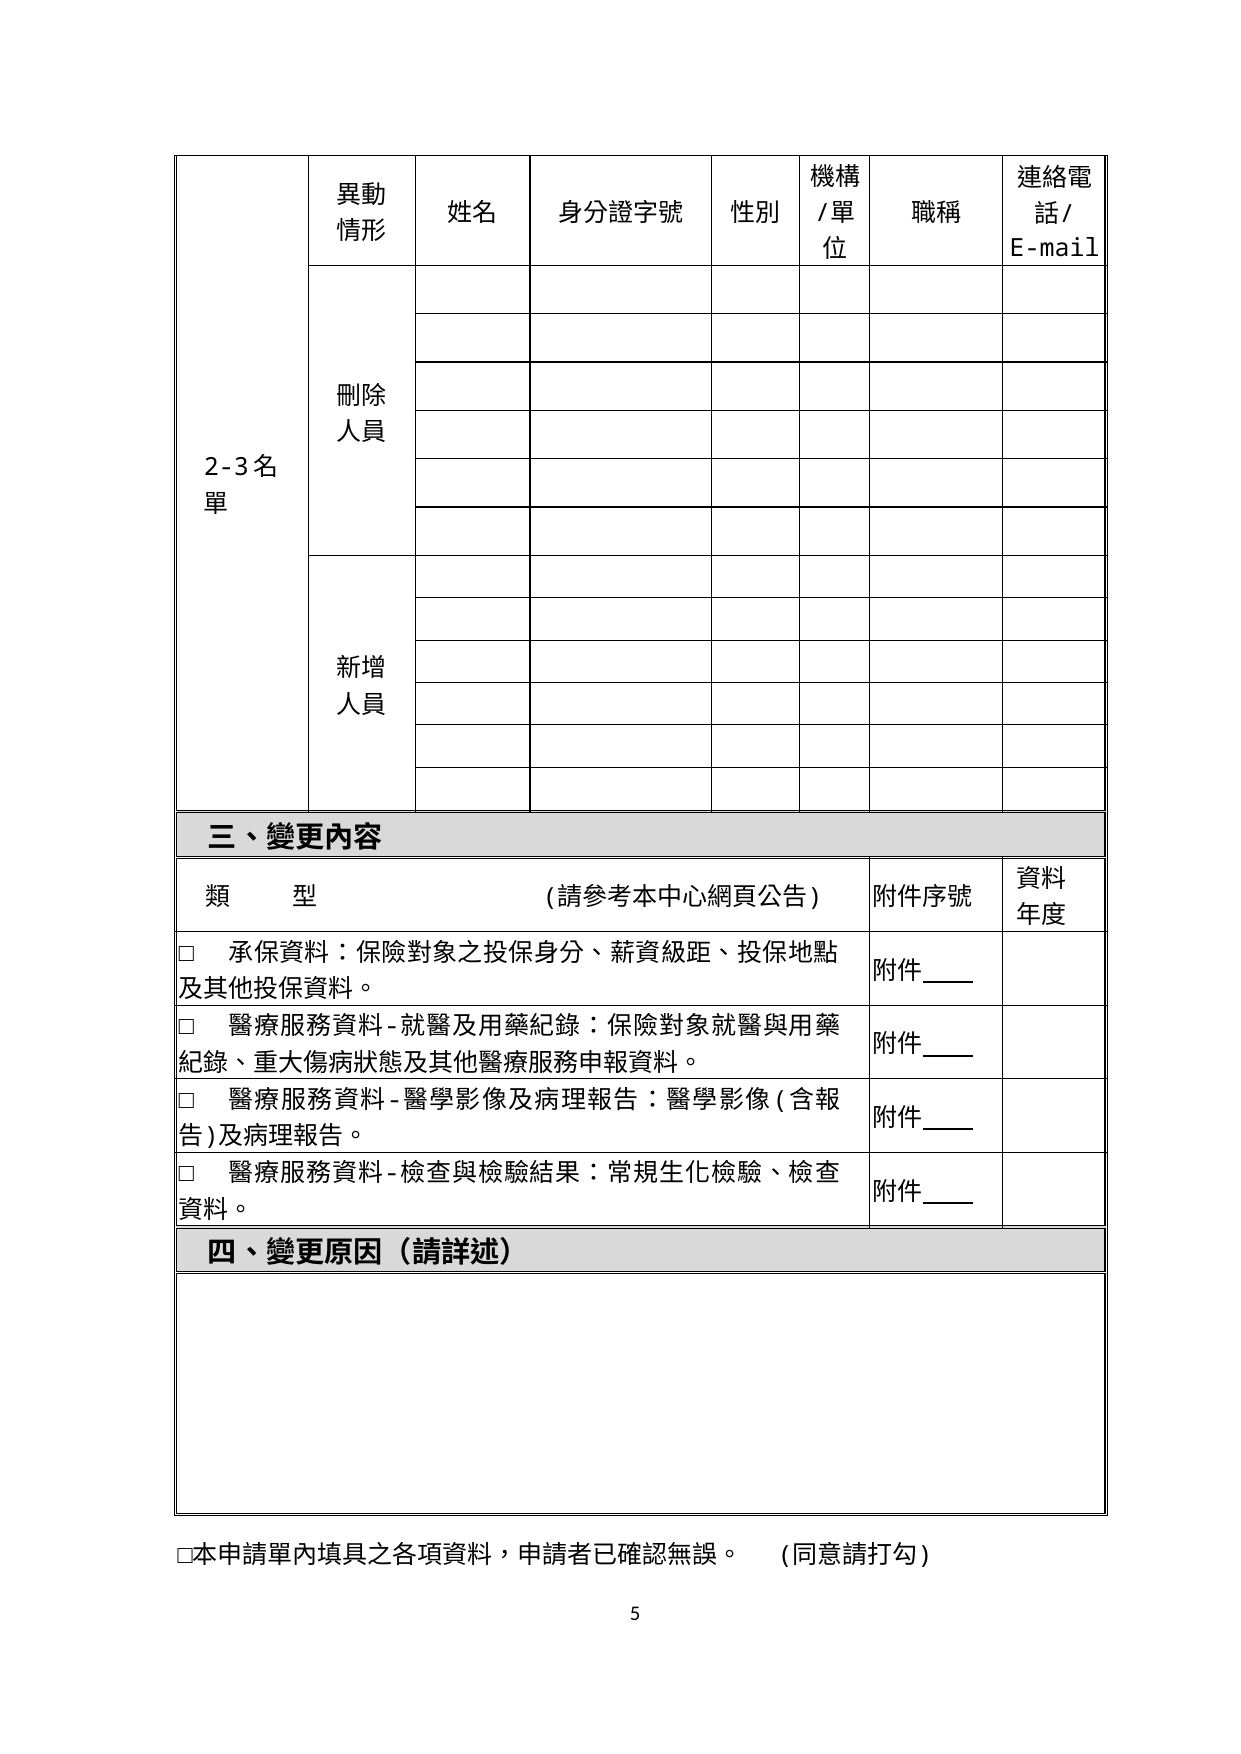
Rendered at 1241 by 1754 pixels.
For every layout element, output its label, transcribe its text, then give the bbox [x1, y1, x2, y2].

table_cell 附件 [870, 1079, 1002, 1152]
table_cell [870, 363, 1002, 410]
table_cell 職稱 [870, 156, 1002, 265]
table_cell [712, 598, 799, 639]
table_cell 2-3名單 [177, 156, 308, 810]
table_cell [800, 768, 869, 810]
table_cell 姓名 [416, 156, 529, 265]
table_cell [712, 508, 799, 555]
table_cell 三、變更內容 [177, 813, 1104, 856]
table_cell 異動情形 [309, 156, 415, 265]
table_cell [1003, 1153, 1104, 1225]
table_cell [177, 1274, 1104, 1512]
table_cell [416, 556, 529, 597]
table_cell [531, 641, 711, 682]
table_cell [870, 266, 1002, 313]
table_cell [416, 768, 529, 810]
table_cell [531, 508, 711, 555]
table_cell [531, 556, 711, 597]
table_cell [1003, 598, 1104, 639]
table_cell [800, 459, 869, 506]
table_cell [870, 683, 1002, 724]
table_cell 機構/單位 [800, 156, 869, 265]
table_cell [712, 314, 799, 361]
table_cell [712, 683, 799, 724]
table_cell [800, 508, 869, 555]
table_cell [416, 641, 529, 682]
table_cell [416, 508, 529, 555]
table_cell 類 型 (請參考本中心網頁公告) [177, 859, 869, 931]
table_cell [531, 266, 711, 313]
table_cell [531, 411, 711, 458]
table_cell [416, 459, 529, 506]
table_cell [870, 641, 1002, 682]
table_cell 醫療服務資料-就醫及用藥紀錄：保險對象就醫與用藥紀錄、重大傷病狀態及其他醫療服務申報資料。 [177, 1006, 869, 1078]
table_cell [416, 314, 529, 361]
table_cell [1003, 266, 1104, 313]
table_cell [870, 768, 1002, 810]
table_cell 刪除人員 [309, 266, 415, 555]
table_cell [870, 459, 1002, 506]
table_cell [712, 641, 799, 682]
table_cell [416, 725, 529, 767]
table_cell 連絡電話/ E-mail [1003, 156, 1104, 265]
table_cell [712, 725, 799, 767]
text □本申請單內填具之各項資料，申請者已確認無誤。 (同意請打勾) [177, 1534, 1092, 1571]
table_cell [712, 556, 799, 597]
table_cell 資料年度 [1003, 859, 1104, 931]
table_cell [800, 598, 869, 639]
table_cell [870, 411, 1002, 458]
table_cell 附件 [870, 932, 1002, 1005]
table_cell [800, 556, 869, 597]
table_cell [800, 363, 869, 410]
table_cell 四、變更原因（請詳述） [177, 1229, 1104, 1271]
table_cell [416, 266, 529, 313]
table_cell 身分證字號 [531, 156, 711, 265]
table_cell [800, 411, 869, 458]
table_cell [870, 598, 1002, 639]
table_cell [416, 363, 529, 410]
table_cell [712, 363, 799, 410]
table_cell [1003, 508, 1104, 555]
table_cell 承保資料：保險對象之投保身分、薪資級距、投保地點及其他投保資料。 [177, 932, 869, 1005]
table_cell [712, 768, 799, 810]
table_cell [1003, 768, 1104, 810]
table_cell [870, 725, 1002, 767]
table_cell [800, 725, 869, 767]
table_cell [1003, 363, 1104, 410]
table_cell [531, 598, 711, 639]
table_cell [870, 508, 1002, 555]
table_cell [870, 556, 1002, 597]
table_cell [800, 314, 869, 361]
table_cell [416, 598, 529, 639]
table_cell [800, 266, 869, 313]
table_cell [800, 641, 869, 682]
table_cell [1003, 1079, 1104, 1152]
table_cell [1003, 932, 1104, 1005]
table_cell [712, 411, 799, 458]
table_cell [531, 725, 711, 767]
table_cell [870, 314, 1002, 361]
table_cell [531, 459, 711, 506]
table_cell 新增人員 [309, 556, 415, 810]
table_cell 醫療服務資料-醫學影像及病理報告：醫學影像(含報告)及病理報告。 [177, 1079, 869, 1152]
table_cell [531, 314, 711, 361]
table_cell [712, 266, 799, 313]
table_cell [1003, 641, 1104, 682]
table_cell 附件 [870, 1153, 1002, 1225]
table_cell 附件 [870, 1006, 1002, 1078]
table_cell [531, 363, 711, 410]
table_cell [1003, 556, 1104, 597]
table_cell [416, 683, 529, 724]
table_cell 性別 [712, 156, 799, 265]
table_cell 附件序號 [870, 859, 1002, 931]
table_cell 醫療服務資料-檢查與檢驗結果：常規生化檢驗、檢查資料。 [177, 1153, 869, 1225]
table_cell [416, 411, 529, 458]
table_cell [1003, 683, 1104, 724]
table_cell [531, 683, 711, 724]
table_cell [1003, 725, 1104, 767]
table_cell [1003, 411, 1104, 458]
table_cell [1003, 1006, 1104, 1078]
table_cell [712, 459, 799, 506]
table_cell [800, 683, 869, 724]
table_cell [1003, 314, 1104, 361]
table_cell [1003, 459, 1104, 506]
table_cell [531, 768, 711, 810]
